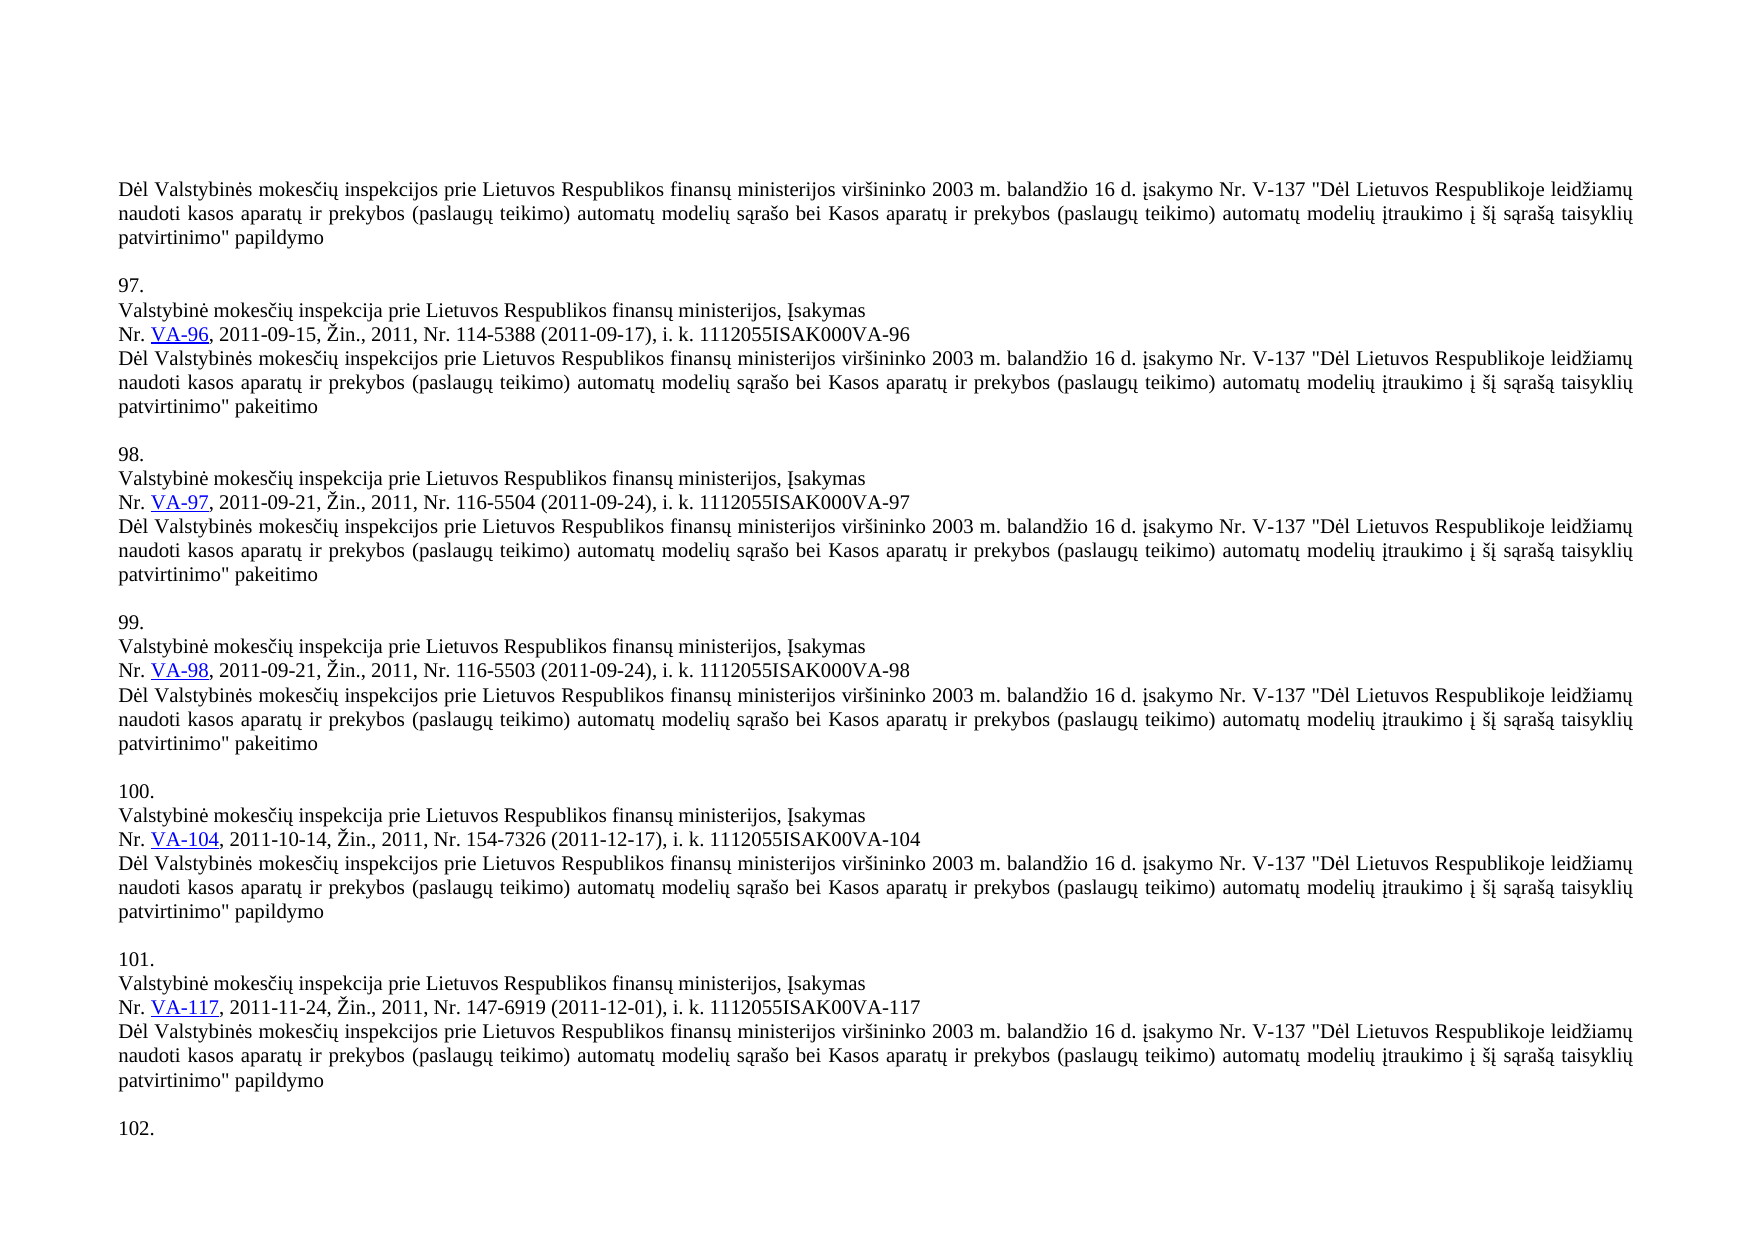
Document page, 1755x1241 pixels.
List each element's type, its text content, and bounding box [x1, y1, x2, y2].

text Nr. VA-96, 2011-09-15, Žin., 2011, Nr. 114-5388 (2011-09-17), i. k. 1112055ISAK000VA-96 [118, 322, 1636, 346]
text 100. [118, 779, 1636, 803]
text 99. [118, 610, 1636, 634]
text 97. [118, 273, 1636, 297]
text Dėl Valstybinės mokesčių inspekcijos prie Lietuvos Respublikos finansų ministerijos viršininko 2003 m. balandžio 16 d. įsakymo Nr. V-137 "Dėl Lietuvos Respublikoje leidžiamų naudoti kasos aparatų ir prekybos (paslaugų teikimo) automatų modelių sąrašo bei Kasos aparatų ir prekybos (paslaugų teikimo) automatų modelių įtraukimo į šį sąrašą taisyklių patvirtinimo" papildymo [118, 177, 1636, 249]
text 101. [118, 947, 1636, 971]
text Nr. VA-117, 2011-11-24, Žin., 2011, Nr. 147-6919 (2011-12-01), i. k. 1112055ISAK00VA-117 [118, 995, 1636, 1019]
text Valstybinė mokesčių inspekcija prie Lietuvos Respublikos finansų ministerijos, Įsakymas [118, 466, 1636, 490]
text Dėl Valstybinės mokesčių inspekcijos prie Lietuvos Respublikos finansų ministerijos viršininko 2003 m. balandžio 16 d. įsakymo Nr. V-137 "Dėl Lietuvos Respublikoje leidžiamų naudoti kasos aparatų ir prekybos (paslaugų teikimo) automatų modelių sąrašo bei Kasos aparatų ir prekybos (paslaugų teikimo) automatų modelių įtraukimo į šį sąrašą taisyklių patvirtinimo" pakeitimo [118, 514, 1636, 586]
text 98. [118, 442, 1636, 466]
text Valstybinė mokesčių inspekcija prie Lietuvos Respublikos finansų ministerijos, Įsakymas [118, 803, 1636, 827]
text Dėl Valstybinės mokesčių inspekcijos prie Lietuvos Respublikos finansų ministerijos viršininko 2003 m. balandžio 16 d. įsakymo Nr. V-137 "Dėl Lietuvos Respublikoje leidžiamų naudoti kasos aparatų ir prekybos (paslaugų teikimo) automatų modelių sąrašo bei Kasos aparatų ir prekybos (paslaugų teikimo) automatų modelių įtraukimo į šį sąrašą taisyklių patvirtinimo" papildymo [118, 1019, 1636, 1092]
text Valstybinė mokesčių inspekcija prie Lietuvos Respublikos finansų ministerijos, Įsakymas [118, 971, 1636, 995]
text Dėl Valstybinės mokesčių inspekcijos prie Lietuvos Respublikos finansų ministerijos viršininko 2003 m. balandžio 16 d. įsakymo Nr. V-137 "Dėl Lietuvos Respublikoje leidžiamų naudoti kasos aparatų ir prekybos (paslaugų teikimo) automatų modelių sąrašo bei Kasos aparatų ir prekybos (paslaugų teikimo) automatų modelių įtraukimo į šį sąrašą taisyklių patvirtinimo" pakeitimo [118, 346, 1636, 418]
text 102. [118, 1116, 1636, 1140]
text Nr. VA-97, 2011-09-21, Žin., 2011, Nr. 116-5504 (2011-09-24), i. k. 1112055ISAK000VA-97 [118, 490, 1636, 514]
text Dėl Valstybinės mokesčių inspekcijos prie Lietuvos Respublikos finansų ministerijos viršininko 2003 m. balandžio 16 d. įsakymo Nr. V-137 "Dėl Lietuvos Respublikoje leidžiamų naudoti kasos aparatų ir prekybos (paslaugų teikimo) automatų modelių sąrašo bei Kasos aparatų ir prekybos (paslaugų teikimo) automatų modelių įtraukimo į šį sąrašą taisyklių patvirtinimo" papildymo [118, 851, 1636, 923]
text Nr. VA-98, 2011-09-21, Žin., 2011, Nr. 116-5503 (2011-09-24), i. k. 1112055ISAK000VA-98 [118, 658, 1636, 682]
text Nr. VA-104, 2011-10-14, Žin., 2011, Nr. 154-7326 (2011-12-17), i. k. 1112055ISAK00VA-104 [118, 827, 1636, 851]
text Valstybinė mokesčių inspekcija prie Lietuvos Respublikos finansų ministerijos, Įsakymas [118, 634, 1636, 658]
text Valstybinė mokesčių inspekcija prie Lietuvos Respublikos finansų ministerijos, Įsakymas [118, 297, 1636, 322]
text Dėl Valstybinės mokesčių inspekcijos prie Lietuvos Respublikos finansų ministerijos viršininko 2003 m. balandžio 16 d. įsakymo Nr. V-137 "Dėl Lietuvos Respublikoje leidžiamų naudoti kasos aparatų ir prekybos (paslaugų teikimo) automatų modelių sąrašo bei Kasos aparatų ir prekybos (paslaugų teikimo) automatų modelių įtraukimo į šį sąrašą taisyklių patvirtinimo" pakeitimo [118, 682, 1636, 755]
